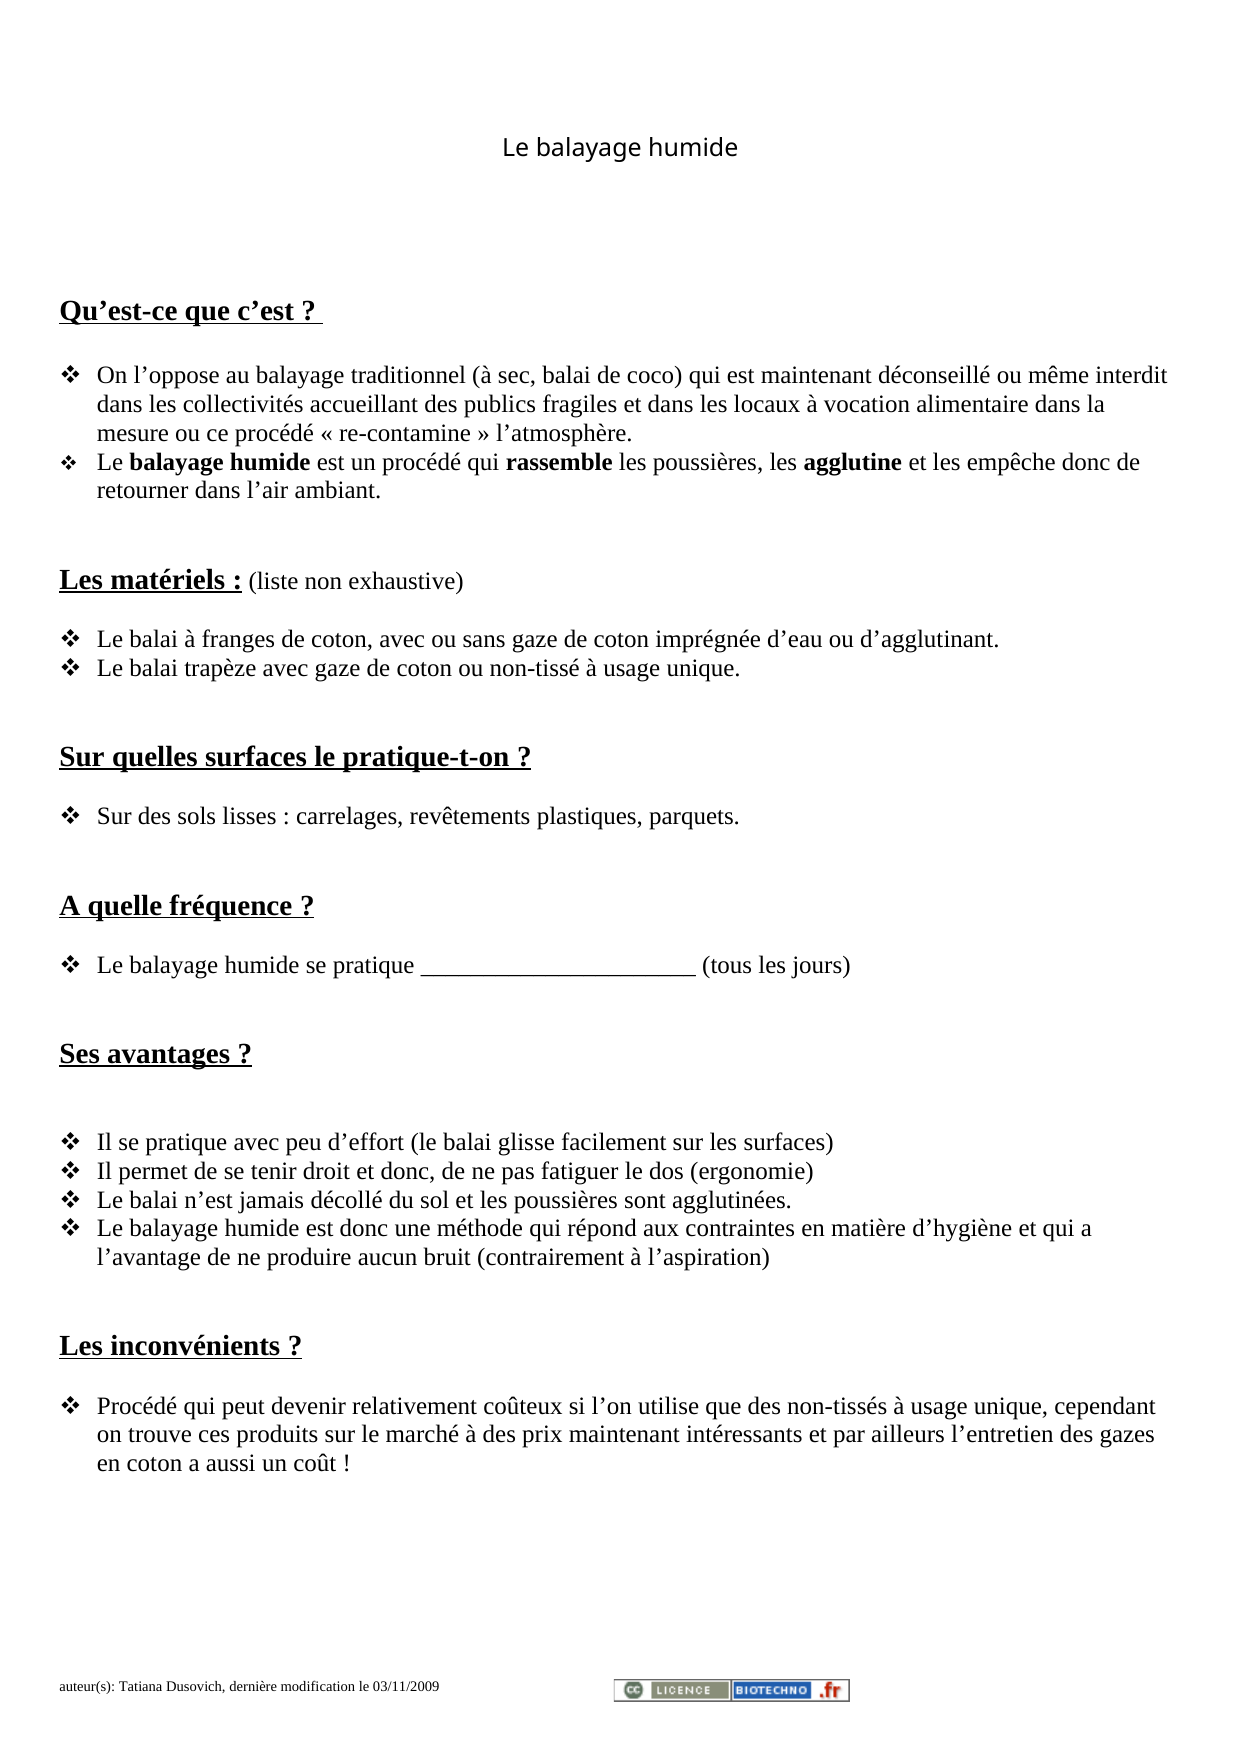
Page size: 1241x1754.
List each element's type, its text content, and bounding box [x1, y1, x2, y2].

list Le balai à franges de coton, avec ou sans gaze de coton imprégnée d’eau ou d’agglutinant. [59, 624, 1181, 653]
text Ses avantages ? [59, 1036, 1181, 1070]
list Procédé qui peut devenir relativement coûteux si l’on utilise que des non-tissés à usage unique, cependant on trouve ces produits sur le marché à des prix maintenant intéressants et par ailleurs l’entretien des gazes en coton a aussi un coût ! [59, 1391, 1181, 1477]
list Le balai n’est jamais décollé du sol et les poussières sont agglutinées. [59, 1185, 1181, 1213]
text Les inconvénients ? [59, 1328, 1181, 1362]
list Le balayage humide est donc une méthode qui répond aux contraintes en matière d’hygiène et qui a l’avantage de ne produire aucun bruit (contrairement à l’aspiration) [59, 1213, 1181, 1271]
text Sur quelles surfaces le pratique-t-on ? [59, 739, 1181, 773]
title Le balayage humide [59, 130, 1181, 164]
list Il se pratique avec peu d’effort (le balai glisse facilement sur les surfaces) [59, 1127, 1181, 1156]
picture [613, 1679, 850, 1702]
text Les matériels : (liste non exhaustive) [59, 562, 1181, 595]
text A quelle fréquence ? [59, 888, 1181, 921]
list Le balayage humide est un procédé qui rassemble les poussières, les agglutine et les empêche donc de retourner dans l’air ambiant. [59, 447, 1181, 504]
list On l’oppose au balayage traditionnel (à sec, balai de coco) qui est maintenant déconseillé ou même interdit dans les collectivités accueillant des publics fragiles et dans les locaux à vocation alimentaire dans la mesure ou ce procédé « re-contamine » l’atmosphère. [59, 361, 1181, 447]
list Le balai trapèze avec gaze de coton ou non-tissé à usage unique. [59, 653, 1181, 682]
list Sur des sols lisses : carrelages, revêtements plastiques, parquets. [59, 801, 1181, 830]
text Qu’est-ce que c’est ? [59, 293, 1181, 327]
list Il permet de se tenir droit et donc, de ne pas fatiguer le dos (ergonomie) [59, 1156, 1181, 1185]
list Le balayage humide se pratique ______________________ (tous les jours) [59, 950, 1181, 979]
